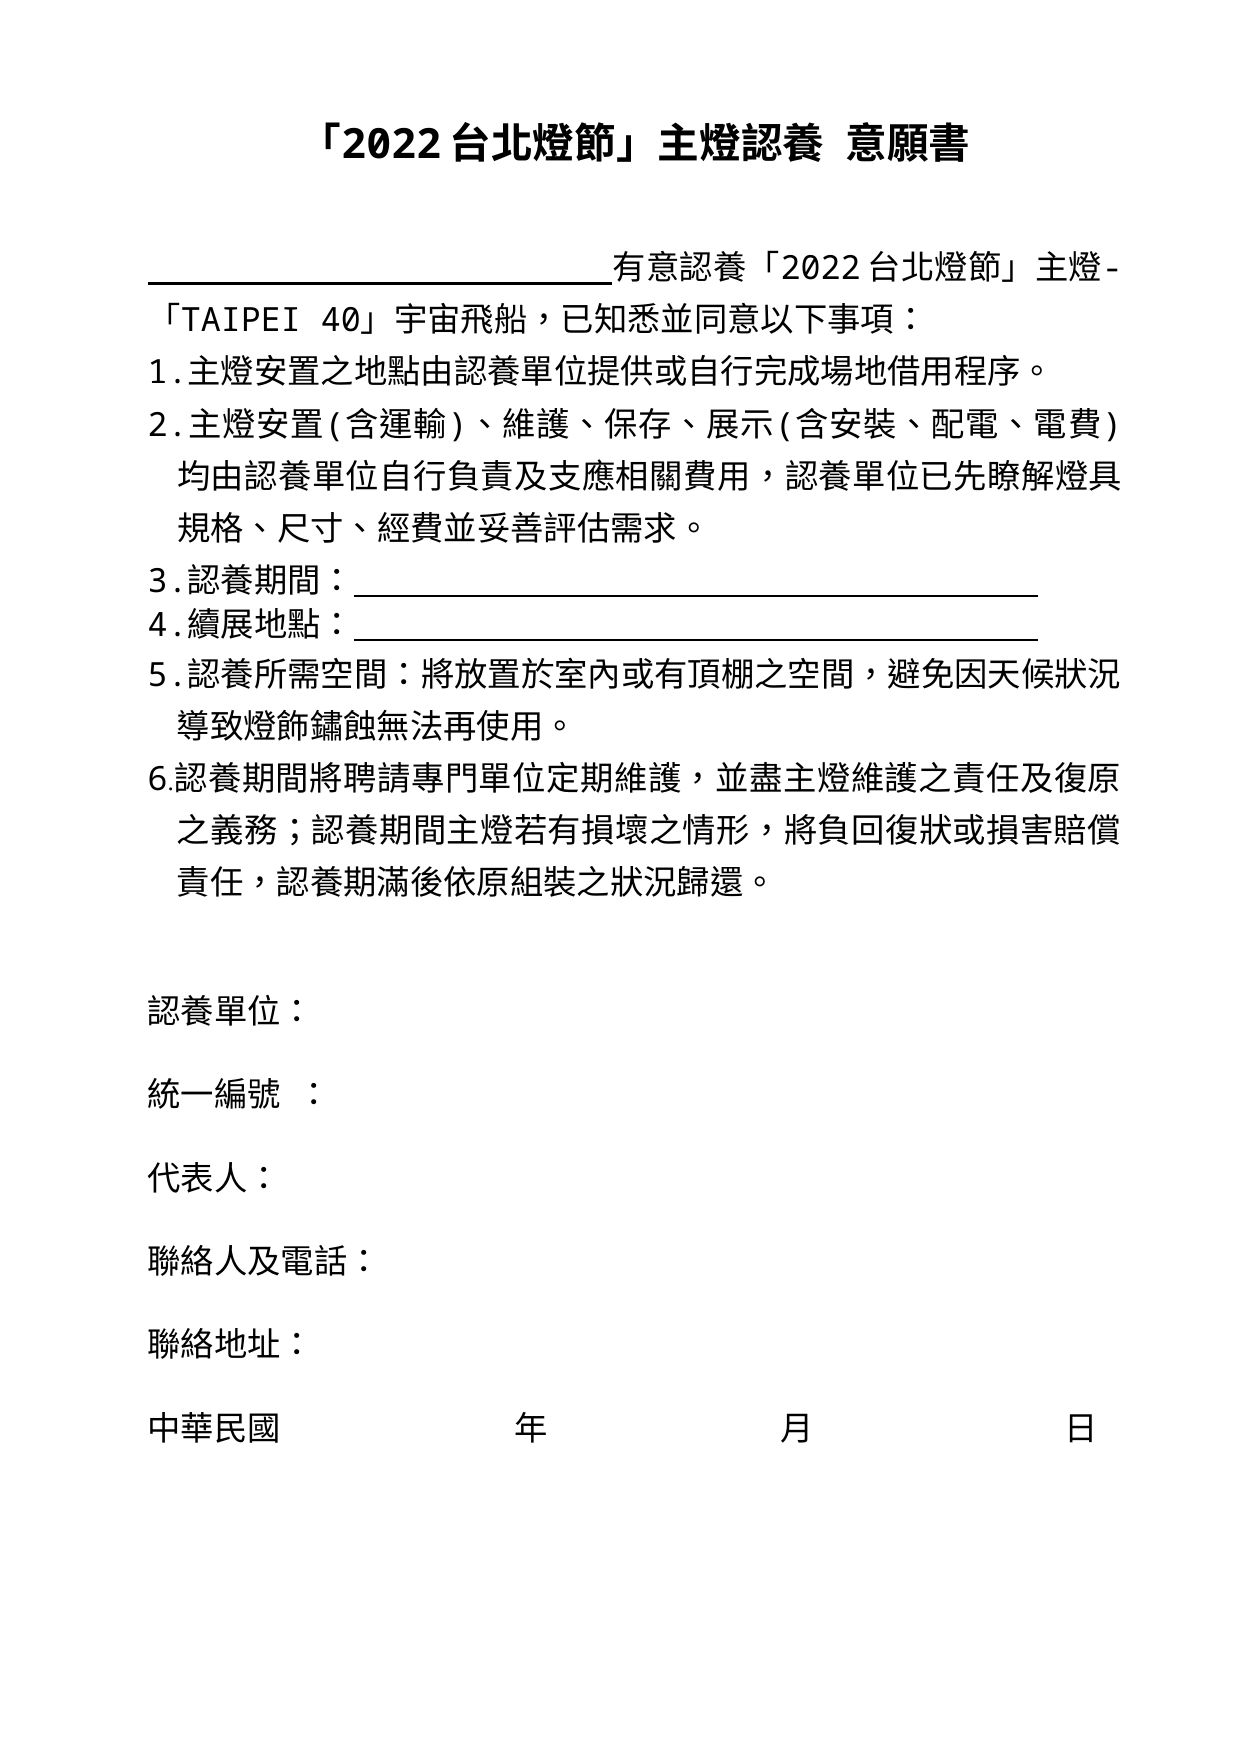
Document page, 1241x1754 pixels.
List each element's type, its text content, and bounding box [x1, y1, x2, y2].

text 1.主燈安置之地點由認養單位提供或自行完成場地借用程序。 [147, 342, 1122, 394]
text 6.認養期間將聘請專門單位定期維護，並盡主燈維護之責任及復原之義務；認養期間主燈若有損壞之情形，將負回復狀或損害賠償責任，認養期滿後依原組裝之狀況歸還。 [147, 748, 1122, 905]
text 統一編號 ： [147, 1040, 1122, 1123]
text 「2022台北燈節」主燈認養 意願書 [147, 105, 1122, 171]
text 2.主燈安置(含運輸)、維護、保存、展示(含安裝、配電、電費)均由認養單位自行負責及支應相關費用，認養單位已先瞭解燈具規格、尺寸、經費並妥善評估需求。 [147, 394, 1122, 551]
text 4.續展地點： [147, 603, 1122, 644]
text 中華民國 年 月 日 [147, 1373, 1122, 1457]
text 聯絡地址： [147, 1290, 1122, 1373]
text 聯絡人及電話： [147, 1207, 1122, 1290]
text 5.認養所需空間：將放置於室內或有頂棚之空間，避免因天候狀況導致燈飾鏽蝕無法再使用。 [147, 644, 1122, 748]
text 認養單位： [147, 957, 1122, 1040]
text 3.認養期間： [147, 551, 1122, 603]
text 有意認養「2022台北燈節」主燈-「TAIPEI 40」宇宙飛船，已知悉並同意以下事項： [147, 238, 1122, 342]
text 代表人： [147, 1123, 1122, 1207]
